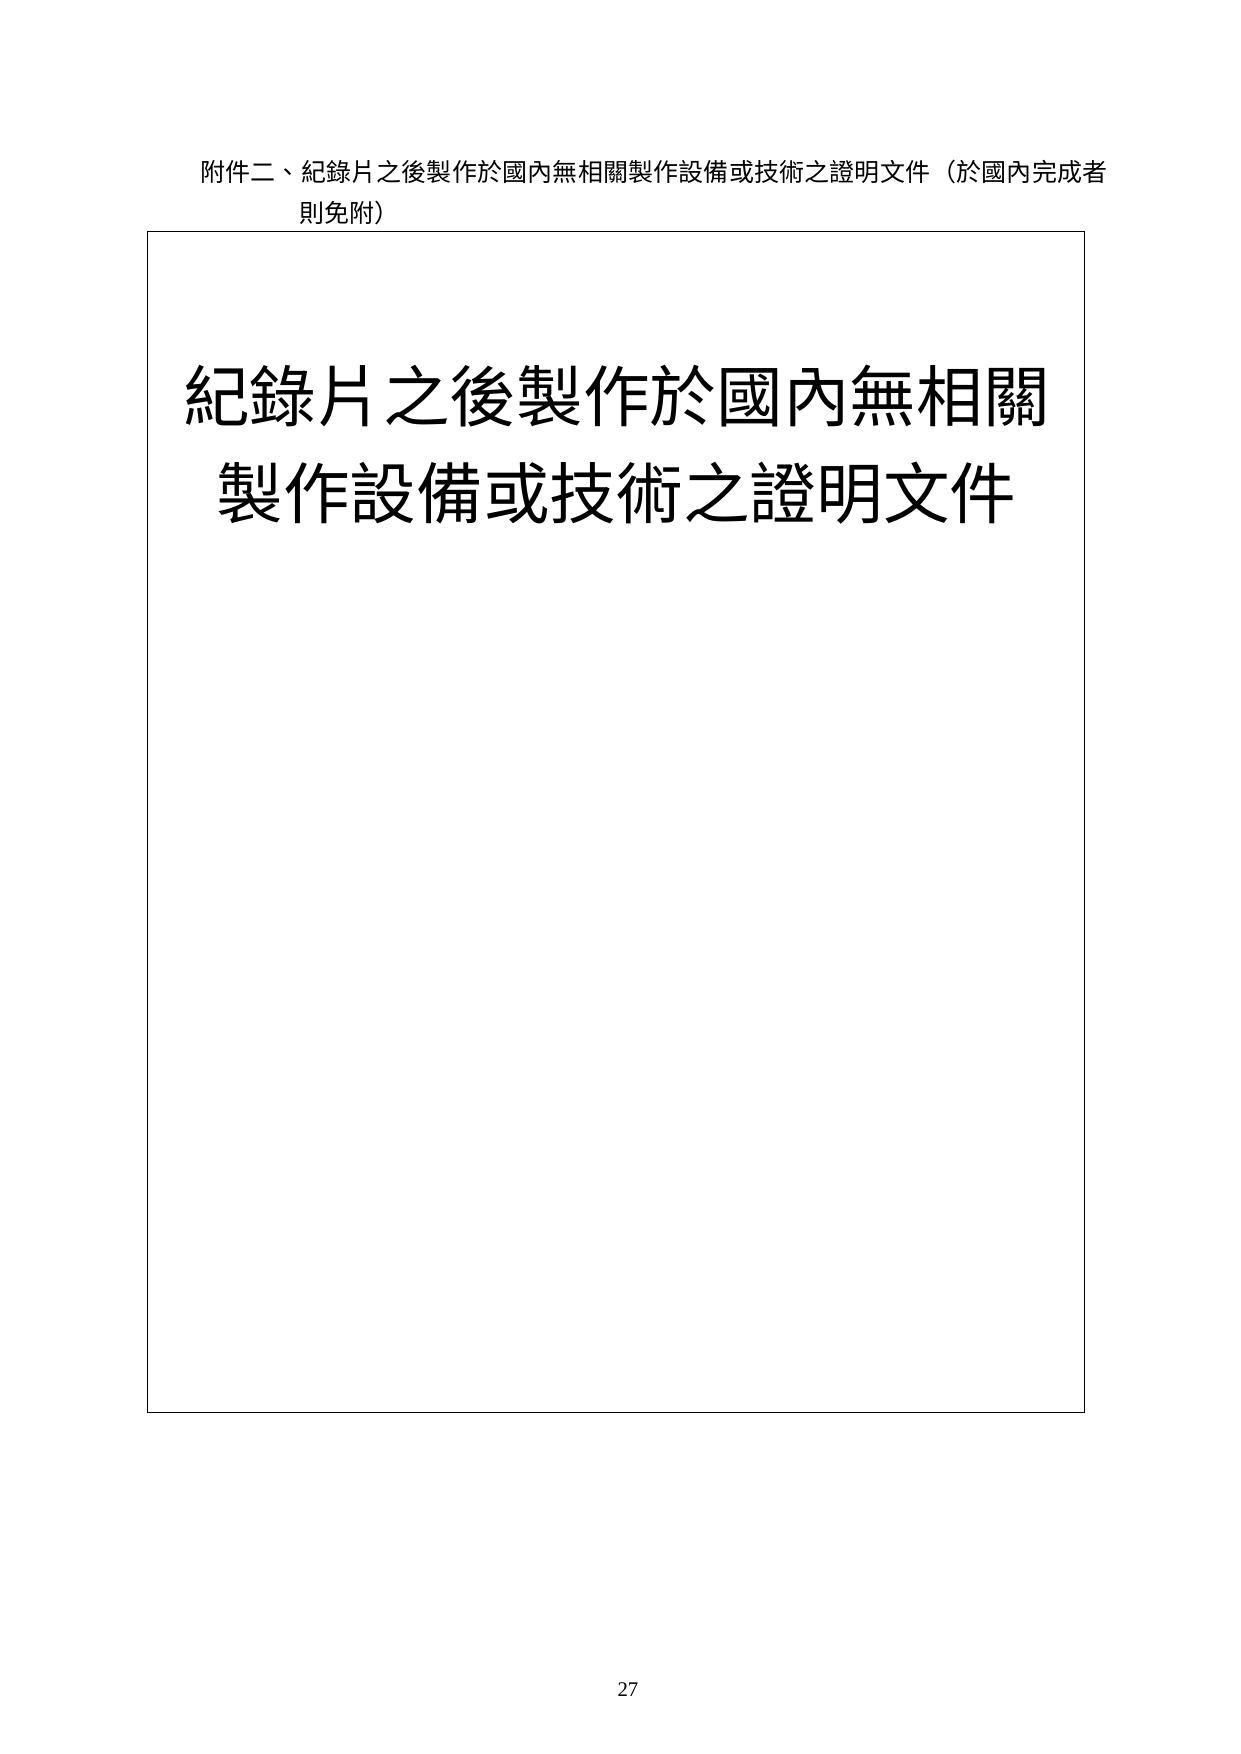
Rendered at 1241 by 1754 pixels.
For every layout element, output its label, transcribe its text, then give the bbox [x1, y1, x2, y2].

subtitle 附件二、紀錄片之後製作於國內無相關製作設備或技術之證明文件（於國內完成者則免附） [200, 148, 1107, 231]
table_header 紀錄片之後製作於國內無相關製作設備或技術之證明文件 [148, 232, 1084, 1412]
